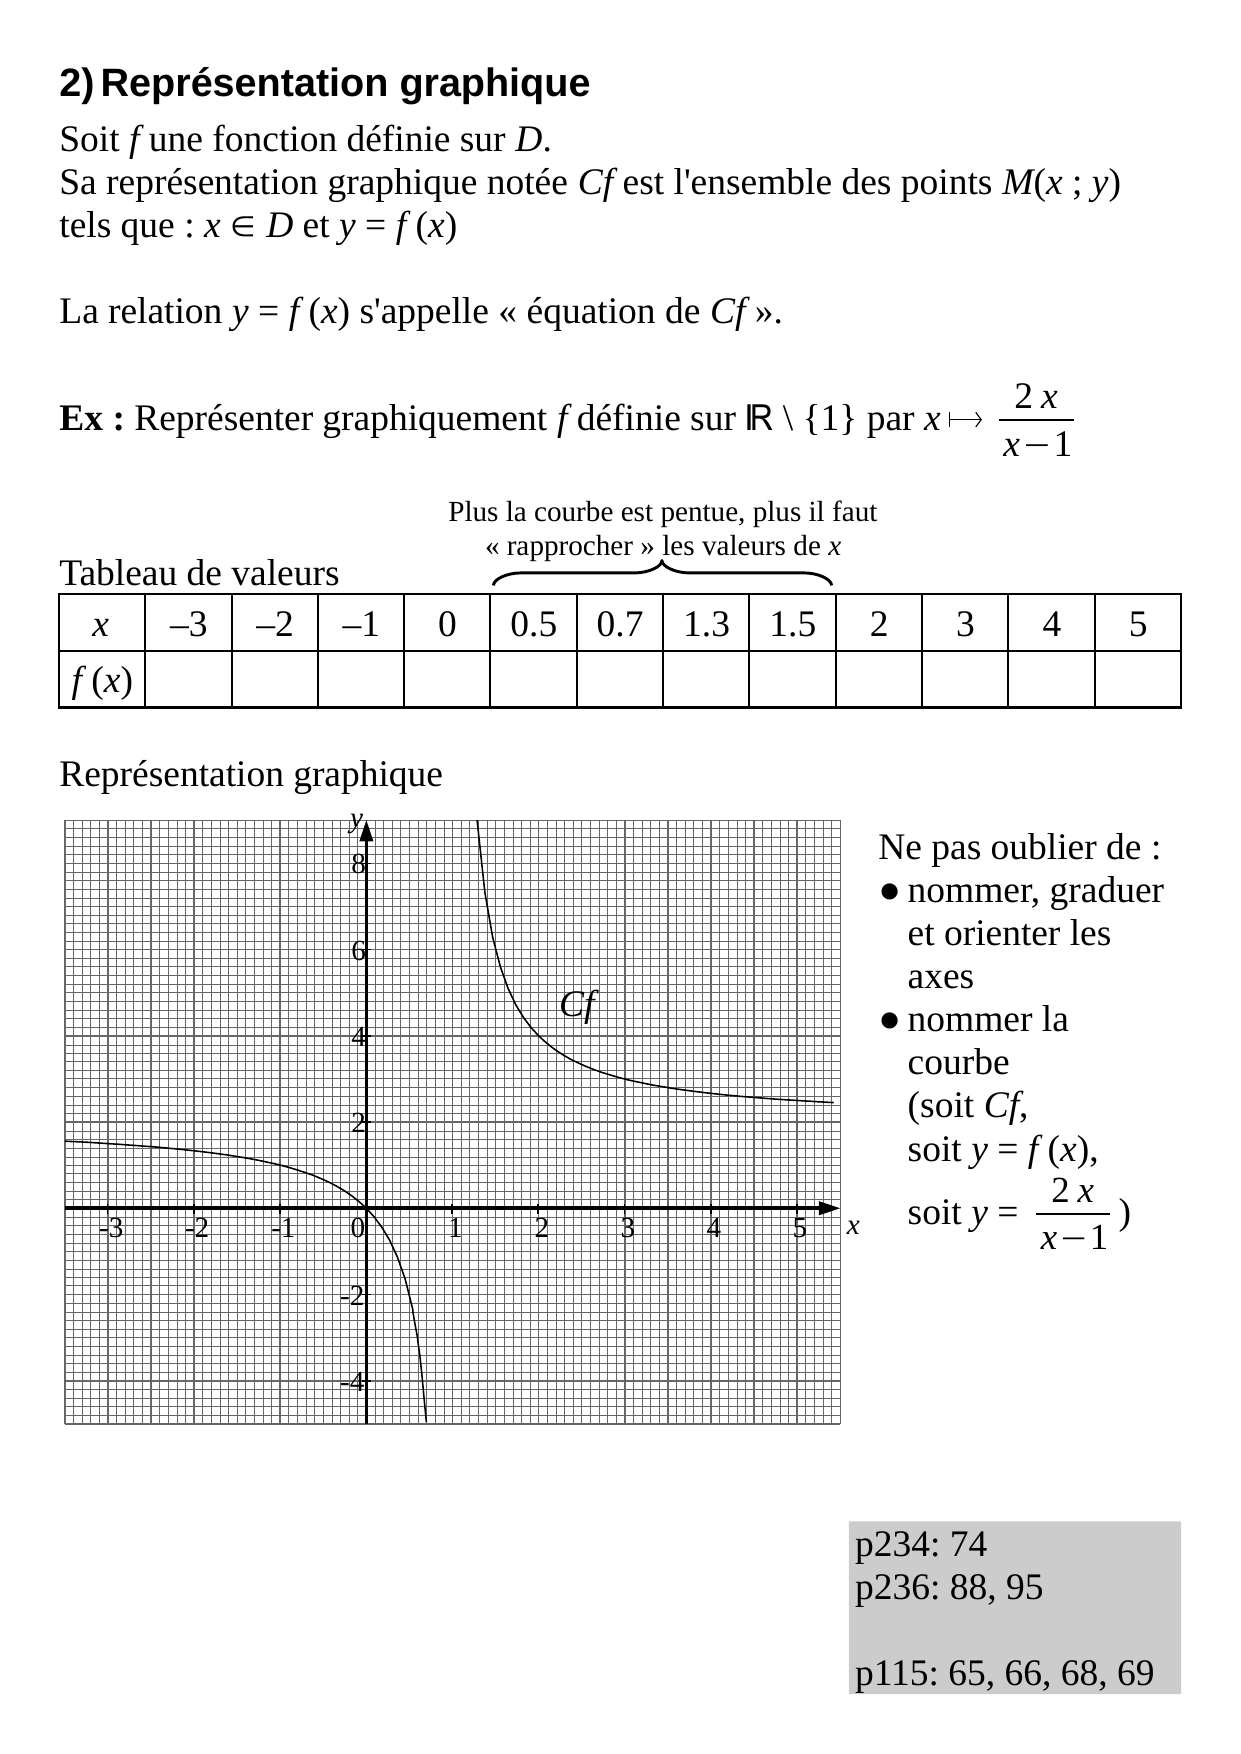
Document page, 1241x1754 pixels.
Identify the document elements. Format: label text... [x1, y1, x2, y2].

table_cell [750, 652, 835, 706]
table_header Ne pas oublier de : nommer, graduer et orienter les axes nommer la courbe (soit Cf, soit y = f (x), soit y = ) [872, 795, 1181, 1430]
text Tableau de valeurs [59, 550, 1181, 593]
table_cell f (x) [60, 652, 144, 706]
table_cell [319, 652, 403, 706]
table_header 4 [1009, 595, 1094, 650]
table_cell [664, 652, 748, 706]
table_header 0,7 [578, 595, 662, 650]
table_header 1,5 [750, 595, 835, 650]
table_cell [578, 652, 662, 706]
table_cell [837, 652, 921, 706]
table_header 0 [405, 595, 489, 650]
table_cell [233, 652, 317, 706]
table_header [59, 795, 872, 1430]
text Soit f une fonction définie sur D. [59, 116, 1181, 159]
list Représentation graphique [59, 59, 1181, 105]
table_header –3 [146, 595, 231, 650]
table_header 1,3 [664, 595, 748, 650]
table_header –1 [319, 595, 403, 650]
text La relation y = f (x) s'appelle « équation de Cf ». [59, 289, 1181, 332]
table_cell [1096, 652, 1180, 706]
table_header 5 [1096, 595, 1180, 650]
table_cell [1009, 652, 1094, 706]
text Représentation graphique [59, 752, 1181, 795]
table_cell [923, 652, 1007, 706]
table_header x [60, 595, 144, 650]
table_header 2 [837, 595, 921, 650]
text Ex : Représenter graphiquement f définie sur ℝ \ {1} par x [59, 375, 1181, 464]
table_header –2 [233, 595, 317, 650]
table_header 3 [923, 595, 1007, 650]
table_cell [491, 652, 576, 706]
table_header 0,5 [491, 595, 576, 650]
table_cell [405, 652, 489, 706]
table_cell [146, 652, 231, 706]
text Sa représentation graphique notée Cf est l'ensemble des points M(x ; y) tels que : x ∈ D et y = f (x) [59, 159, 1181, 246]
